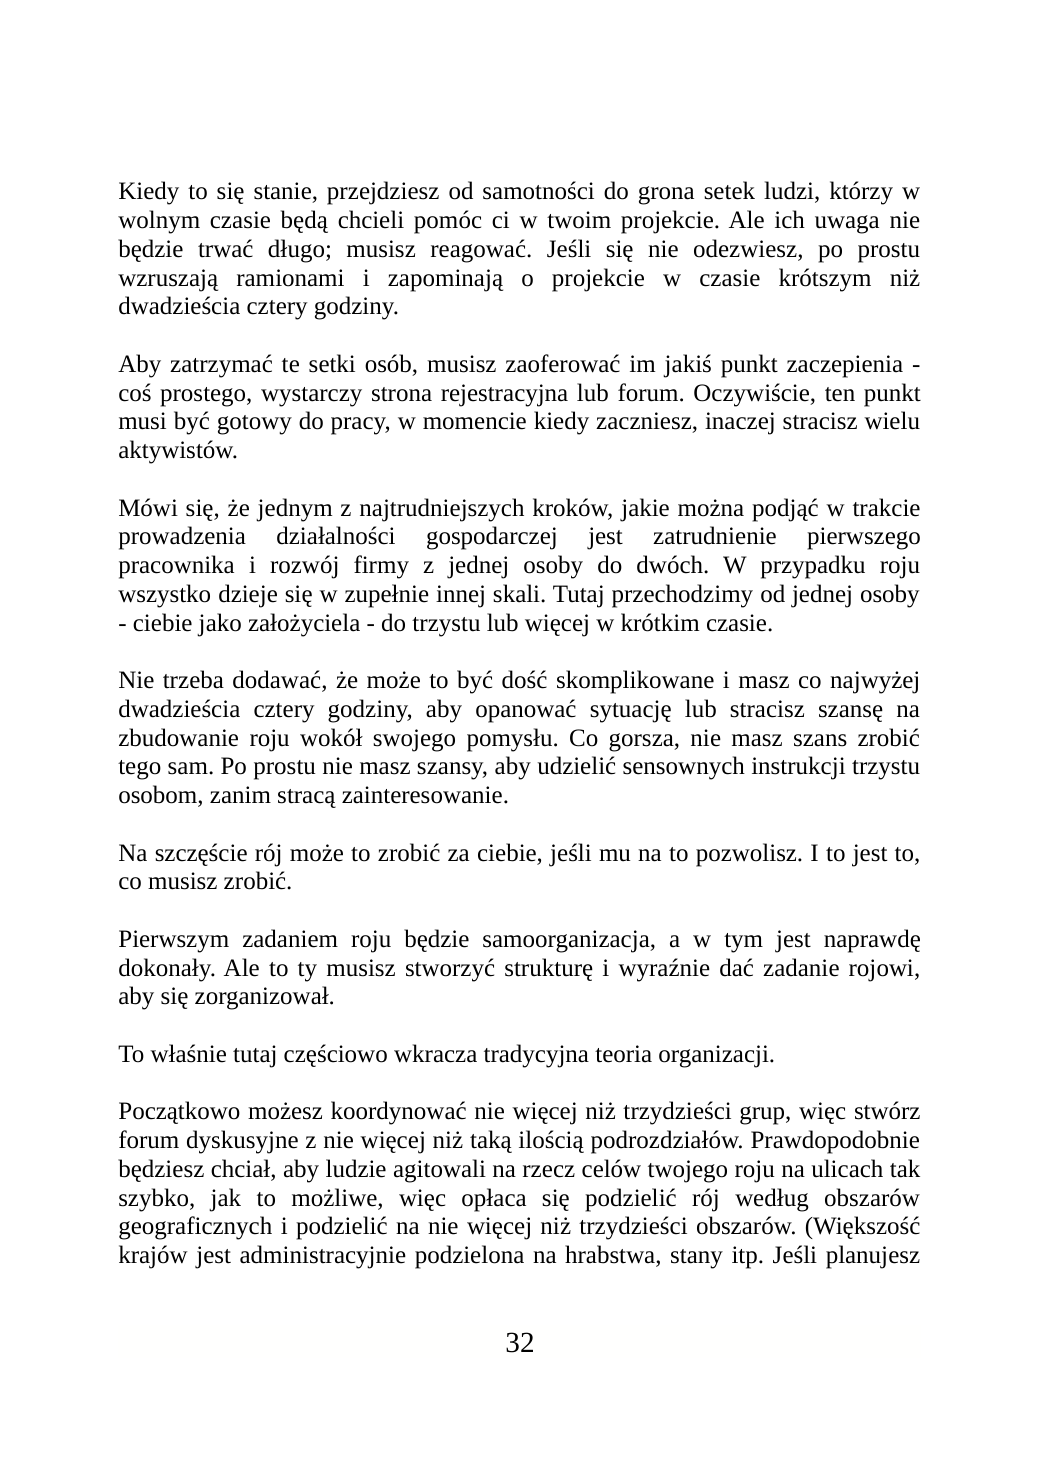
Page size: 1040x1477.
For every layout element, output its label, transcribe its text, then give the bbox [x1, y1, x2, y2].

text Na szczęście rój może to zrobić za ciebie, jeśli mu na to pozwolisz. I to jest to, co musisz zrobić. [118, 838, 921, 895]
text Mówi się, że jednym z najtrudniejszych kroków, jakie można podjąć w trakcie prowadzenia działalności gospodarczej jest zatrudnienie pierwszego pracownika i rozwój firmy z jednej osoby do dwóch. W przypadku roju wszystko dzieje się w zupełnie innej skali. Tutaj przechodzimy od jednej osoby - ciebie jako założyciela - do trzystu lub więcej w krótkim czasie. [118, 493, 921, 636]
text Kiedy to się stanie, przejdziesz od samotności do grona setek ludzi, którzy w wolnym czasie będą chcieli pomóc ci w twoim projekcie. Ale ich uwaga nie będzie trwać długo; musisz reagować. Jeśli się nie odezwiesz, po prostu wzruszają ramionami i zapominają o projekcie w czasie krótszym niż dwadzieścia cztery godziny. [118, 176, 921, 320]
text Pierwszym zadaniem roju będzie samoorganizacja, a w tym jest naprawdę dokonały. Ale to ty musisz stworzyć strukturę i wyraźnie dać zadanie rojowi, aby się zorganizował. [118, 924, 921, 1010]
text Początkowo możesz koordynować nie więcej niż trzydzieści grup, więc stwórz forum dyskusyjne z nie więcej niż taką ilością podrozdziałów. Prawdopodobnie będziesz chciał, aby ludzie agitowali na rzecz celów twojego roju na ulicach tak szybko, jak to możliwe, więc opłaca się podzielić rój według obszarów geograficznych i podzielić na nie więcej niż trzydzieści obszarów. (Większość krajów jest administracyjnie podzielona na hrabstwa, stany itp. Jeśli planujesz [118, 1096, 921, 1269]
text Aby zatrzymać te setki osób, musisz zaoferować im jakiś punkt zaczepienia - coś prostego, wystarczy strona rejestracyjna lub forum. Oczywiście, ten punkt musi być gotowy do pracy, w momencie kiedy zaczniesz, inaczej stracisz wielu aktywistów. [118, 349, 921, 464]
text Nie trzeba dodawać, że może to być dość skomplikowane i masz co najwyżej dwadzieścia cztery godziny, aby opanować sytuację lub stracisz szansę na zbudowanie roju wokół swojego pomysłu. Co gorsza, nie masz szans zrobić tego sam. Po prostu nie masz szansy, aby udzielić sensownych instrukcji trzystu osobom, zanim stracą zainteresowanie. [118, 665, 921, 809]
text To właśnie tutaj częściowo wkracza tradycyjna teoria organizacji. [118, 1039, 921, 1068]
